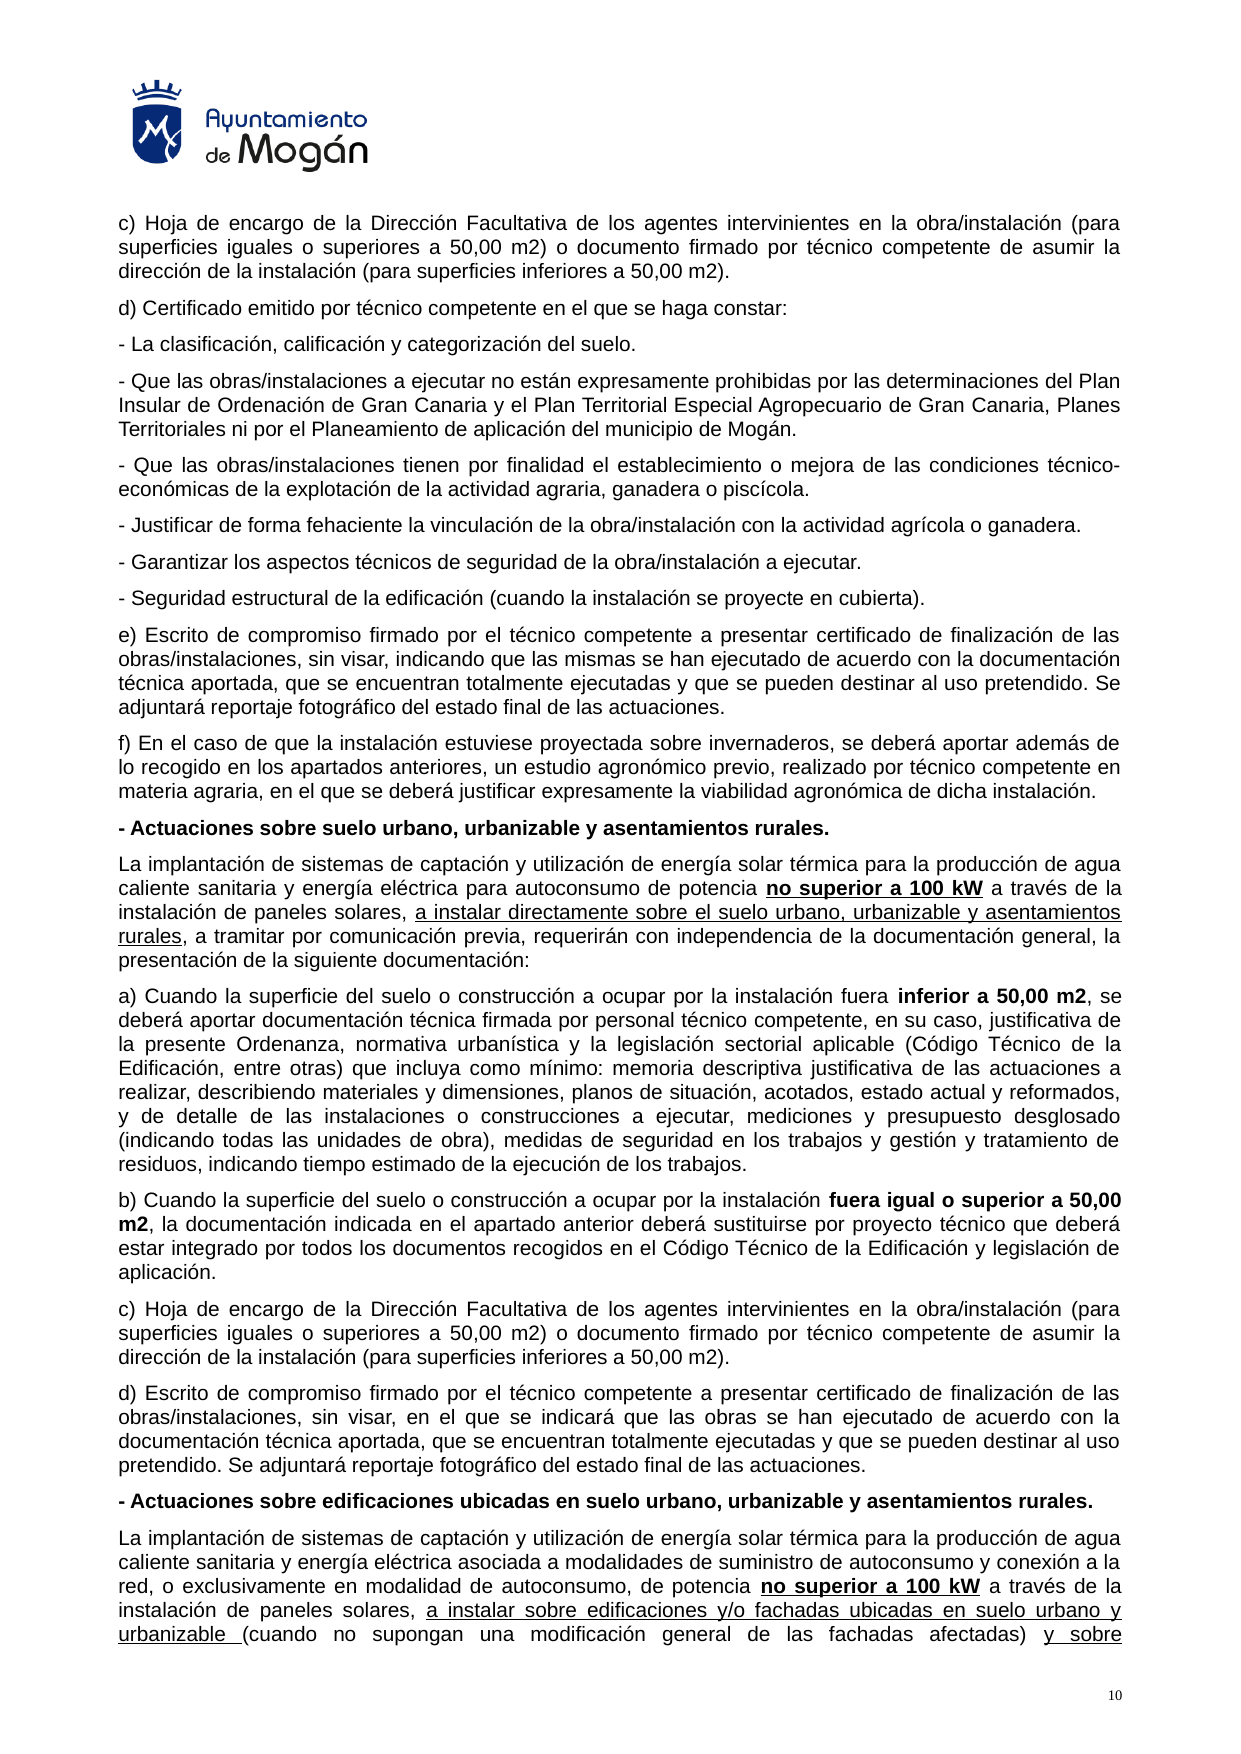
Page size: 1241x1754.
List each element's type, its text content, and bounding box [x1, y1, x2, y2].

text c) Hoja de encargo de la Dirección Facultativa de los agentes intervinientes en la obra/instalación (para superficies iguales o superiores a 50,00 m2) o documento firmado por técnico competente de asumir la dirección de la instalación (para superficies inferiores a 50,00 m2). [118, 1297, 1122, 1368]
text b) Cuando la superficie del suelo o construcción a ocupar por la instalación fuera igual o superior a 50,00 m2, la documentación indicada en el apartado anterior deberá sustituirse por proyecto técnico que deberá estar integrado por todos los documentos recogidos en el Código Técnico de la Edificación y legislación de aplicación. [118, 1188, 1122, 1284]
text d) Certificado emitido por técnico competente en el que se haga constar: [118, 296, 1122, 319]
text e) Escrito de compromiso firmado por el técnico competente a presentar certificado de finalización de las obras/instalaciones, sin visar, indicando que las mismas se han ejecutado de acuerdo con la documentación técnica aportada, que se encuentran totalmente ejecutadas y que se pueden destinar al uso pretendido. Se adjuntará reportaje fotográfico del estado final de las actuaciones. [118, 623, 1122, 718]
text La implantación de sistemas de captación y utilización de energía solar térmica para la producción de agua caliente sanitaria y energía eléctrica para autoconsumo de potencia no superior a 100 kW a través de la instalación de paneles solares, a instalar directamente sobre el suelo urbano, urbanizable y asentamientos rurales, a tramitar por comunicación previa, requerirán con independencia de la documentación general, la presentación de la siguiente documentación: [118, 852, 1122, 972]
text - Seguridad estructural de la edificación (cuando la instalación se proyecte en cubierta). [118, 586, 1122, 610]
text d) Escrito de compromiso firmado por el técnico competente a presentar certificado de finalización de las obras/instalaciones, sin visar, en el que se indicará que las obras se han ejecutado de acuerdo con la documentación técnica aportada, que se encuentran totalmente ejecutadas y que se pueden destinar al uso pretendido. Se adjuntará reportaje fotográfico del estado final de las actuaciones. [118, 1381, 1122, 1477]
text - La clasificación, calificación y categorización del suelo. [118, 332, 1122, 356]
text - Justificar de forma fehaciente la vinculación de la obra/instalación con la actividad agrícola o ganadera. [118, 513, 1122, 537]
picture [117, 58, 385, 190]
text - Que las obras/instalaciones a ejecutar no están expresamente prohibidas por las determinaciones del Plan Insular de Ordenación de Gran Canaria y el Plan Territorial Especial Agropecuario de Gran Canaria, Planes Territoriales ni por el Planeamiento de aplicación del municipio de Mogán. [118, 368, 1122, 440]
text - Garantizar los aspectos técnicos de seguridad de la obra/instalación a ejecutar. [118, 550, 1122, 574]
text - Actuaciones sobre edificaciones ubicadas en suelo urbano, urbanizable y asentamientos rurales. [118, 1489, 1122, 1513]
text - Actuaciones sobre suelo urbano, urbanizable y asentamientos rurales. [118, 815, 1122, 839]
text La implantación de sistemas de captación y utilización de energía solar térmica para la producción de agua caliente sanitaria y energía eléctrica asociada a modalidades de suministro de autoconsumo y conexión a la red, o exclusivamente en modalidad de autoconsumo, de potencia no superior a 100 kW a través de la instalación de paneles solares, a instalar sobre edificaciones y/o fachadas ubicadas en suelo urbano y urbanizable (cuando no supongan una modificación general de las fachadas afectadas) y sobre [118, 1526, 1122, 1646]
text - Que las obras/instalaciones tienen por finalidad el establecimiento o mejora de las condiciones técnico-económicas de la explotación de la actividad agraria, ganadera o piscícola. [118, 453, 1122, 501]
text c) Hoja de encargo de la Dirección Facultativa de los agentes intervinientes en la obra/instalación (para superficies iguales o superiores a 50,00 m2) o documento firmado por técnico competente de asumir la dirección de la instalación (para superficies inferiores a 50,00 m2). [118, 211, 1122, 283]
text a) Cuando la superficie del suelo o construcción a ocupar por la instalación fuera inferior a 50,00 m2, se deberá aportar documentación técnica firmada por personal técnico competente, en su caso, justificativa de la presente Ordenanza, normativa urbanística y la legislación sectorial aplicable (Código Técnico de la Edificación, entre otras) que incluya como mínimo: memoria descriptiva justificativa de las actuaciones a realizar, describiendo materiales y dimensiones, planos de situación, acotados, estado actual y reformados, y de detalle de las instalaciones o construcciones a ejecutar, mediciones y presupuesto desglosado (indicando todas las unidades de obra), medidas de seguridad en los trabajos y gestión y tratamiento de residuos, indicando tiempo estimado de la ejecución de los trabajos. [118, 984, 1122, 1176]
text f) En el caso de que la instalación estuviese proyectada sobre invernaderos, se deberá aportar además de lo recogido en los apartados anteriores, un estudio agronómico previo, realizado por técnico competente en materia agraria, en el que se deberá justificar expresamente la viabilidad agronómica de dicha instalación. [118, 731, 1122, 803]
